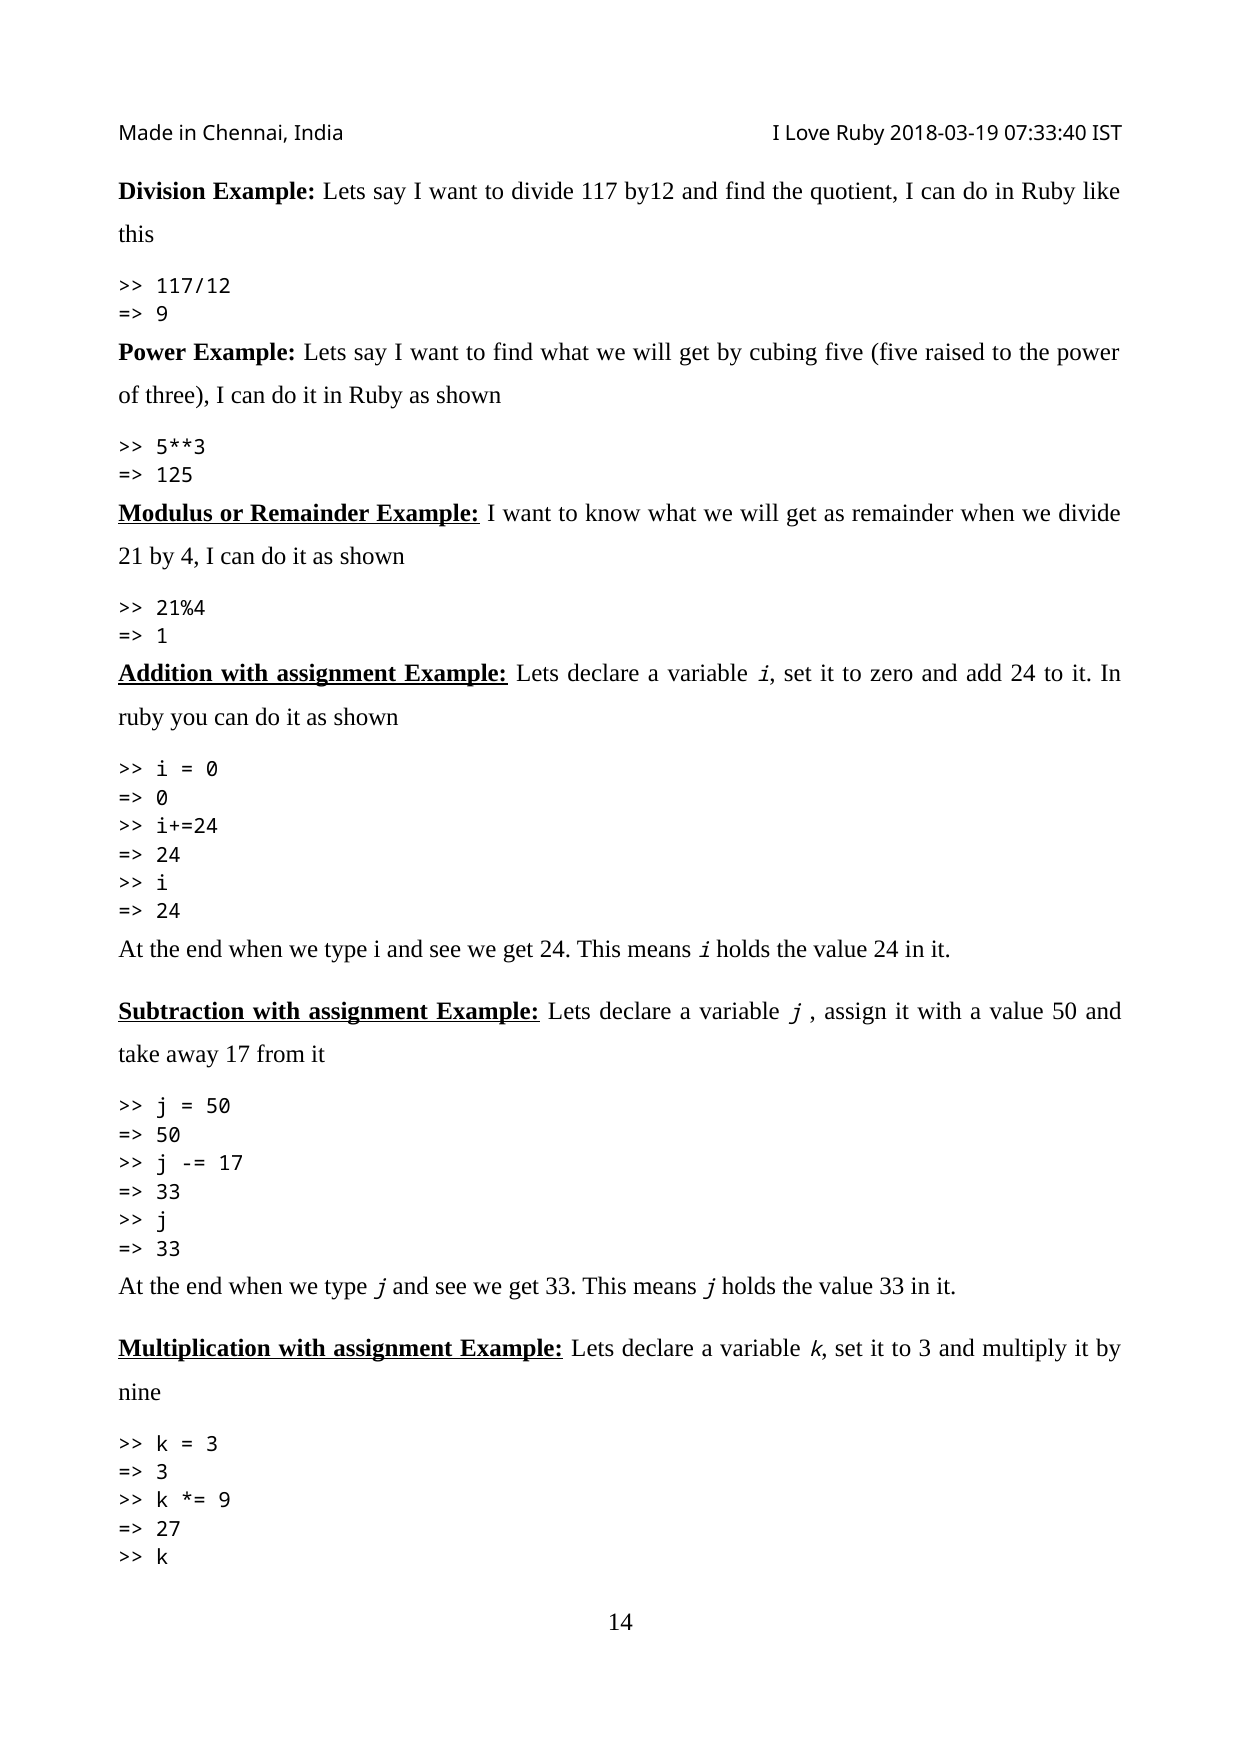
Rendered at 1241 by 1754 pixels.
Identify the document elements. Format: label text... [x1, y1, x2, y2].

text >> i = 0 [118, 754, 1122, 783]
text >> k = 3 [118, 1429, 1122, 1457]
text At the end when we type j and see we get 33. This means j holds the value 33 in it. [118, 1271, 1122, 1301]
text => 9 [118, 299, 1122, 328]
text >> j [118, 1205, 1122, 1234]
text >> k *= 9 [118, 1486, 1122, 1514]
text => 33 [118, 1234, 1122, 1262]
text => 125 [118, 460, 1122, 489]
text >> 5**3 [118, 432, 1122, 460]
text >> j = 50 [118, 1092, 1122, 1120]
text >> k [118, 1542, 1122, 1571]
text >> 21%4 [118, 593, 1122, 621]
text => 1 [118, 621, 1122, 650]
text At the end when we type i and see we get 24. This means i holds the value 24 in it. [118, 934, 1122, 963]
text >> 117/12 [118, 271, 1122, 299]
text => 3 [118, 1457, 1122, 1486]
text >> j -= 17 [118, 1148, 1122, 1177]
text => 24 [118, 840, 1122, 868]
text Power Example: Lets say I want to find what we will get by cubing five (five raised to the power of three), I can do it in Ruby as shown [118, 337, 1122, 409]
text >> i+=24 [118, 811, 1122, 840]
text Multiplication with assignment Example: Lets declare a variable k, set it to 3 and multiply it by nine [118, 1333, 1122, 1406]
text => 27 [118, 1514, 1122, 1542]
text => 33 [118, 1177, 1122, 1205]
text => 50 [118, 1120, 1122, 1148]
text Subtraction with assignment Example: Lets declare a variable j , assign it with a value 50 and take away 17 from it [118, 996, 1122, 1068]
text Modulus or Remainder Example: I want to know what we will get as remainder when we divide 21 by 4, I can do it as shown [118, 498, 1122, 569]
text => 0 [118, 783, 1122, 811]
text Addition with assignment Example: Lets declare a variable i, set it to zero and add 24 to it. In ruby you can do it as shown [118, 658, 1122, 731]
text Division Example: Lets say I want to divide 117 by12 and find the quotient, I can do in Ruby like this [118, 176, 1122, 248]
text => 24 [118, 897, 1122, 925]
text >> i [118, 868, 1122, 897]
